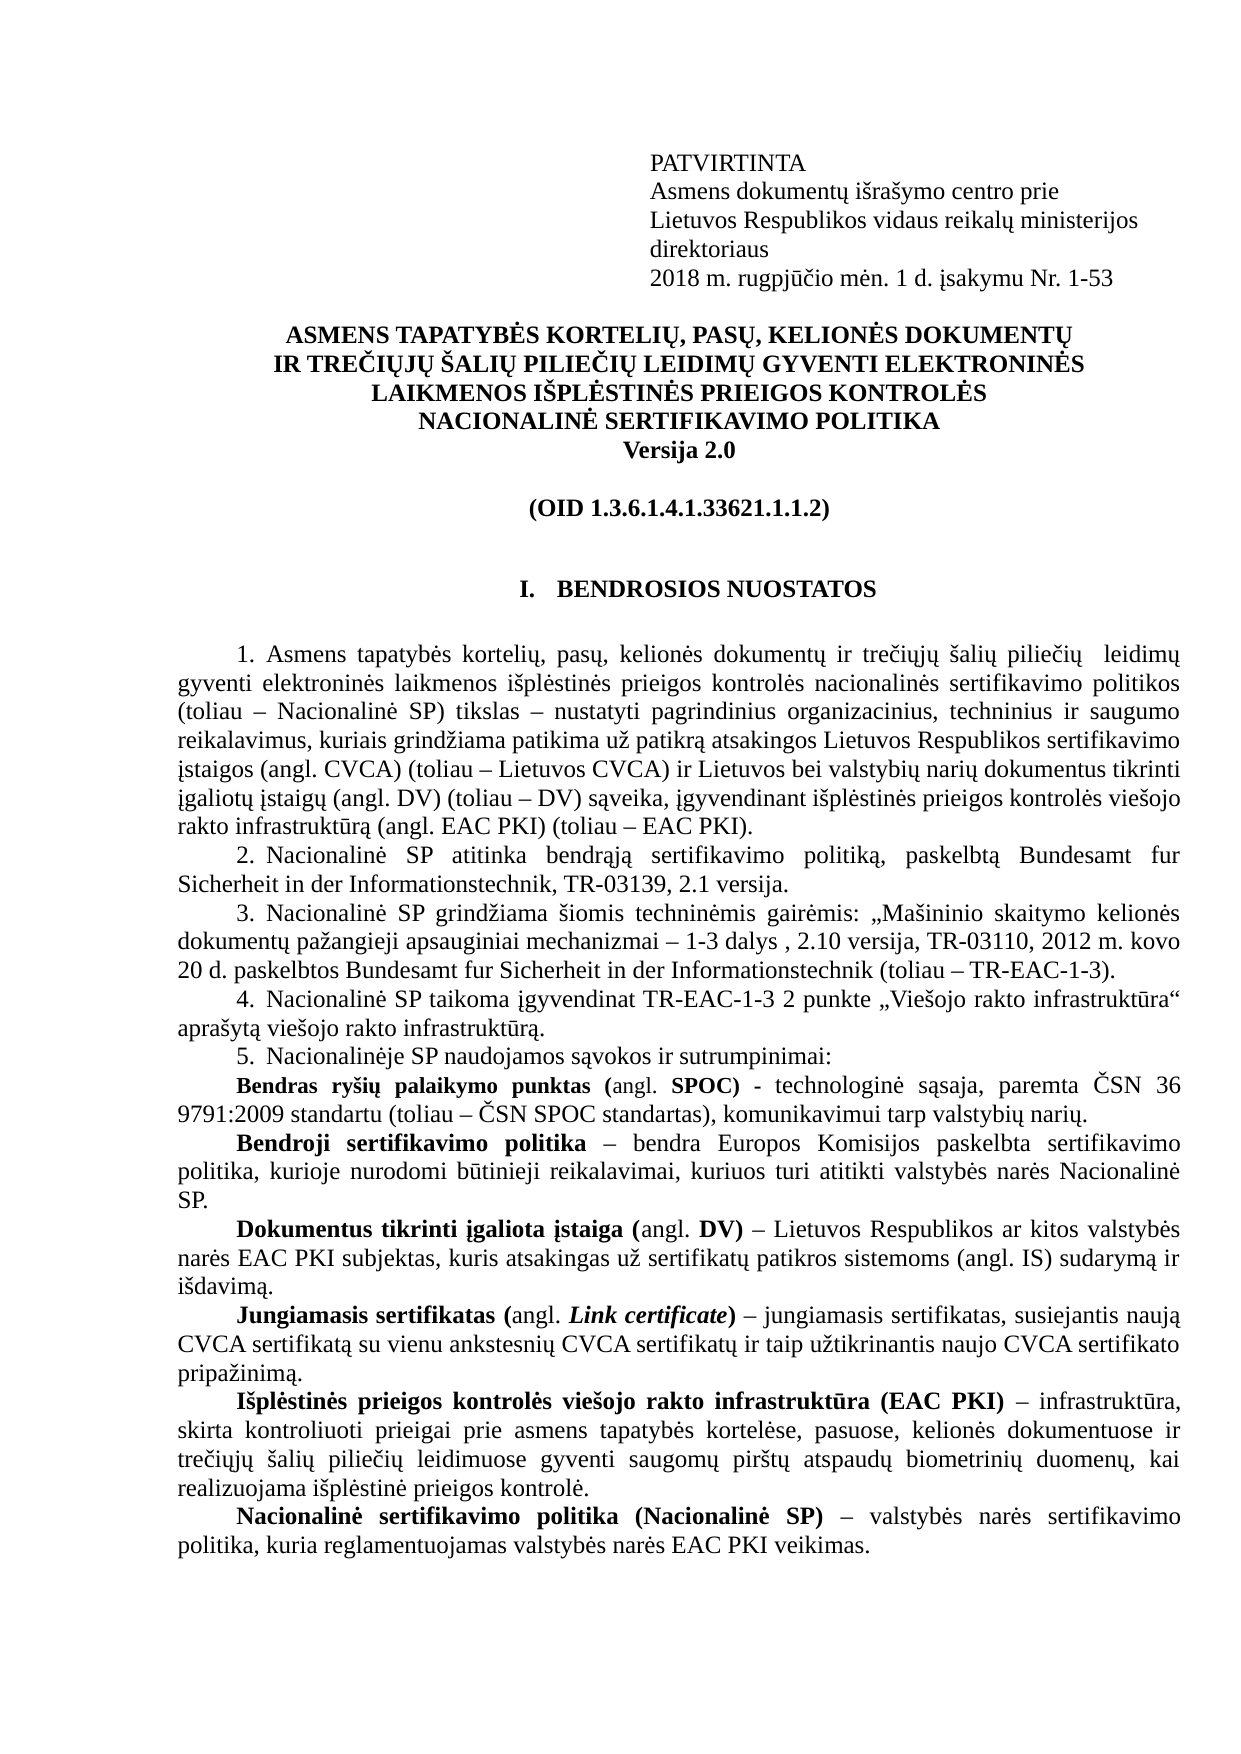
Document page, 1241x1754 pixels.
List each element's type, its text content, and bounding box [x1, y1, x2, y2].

text 2018 m. rugpjūčio mėn. 1 d. įsakymu Nr. 1-53 [649, 263, 1181, 291]
text Nacionalinė sertifikavimo politika (Nacionalinė SP) – valstybės narės sertifikavimo politika, kuria reglamentuojamas valstybės narės EAC PKI veikimas. [177, 1501, 1181, 1559]
text NACIONALINĖ SERTIFIKAVIMO POLITIKA [177, 406, 1181, 435]
text PATVIRTINTA [650, 148, 1181, 176]
text 1. Asmens tapatybės kortelių, pasų, kelionės dokumentų ir trečiųjų šalių piliečių leidimų gyventi elektroninės laikmenos išplėstinės prieigos kontrolės nacionalinės sertifikavimo politikos (toliau – Nacionalinė SP) tikslas – nustatyti pagrindinius organizacinius, techninius ir saugumo reikalavimus, kuriais grindžiama patikima už patikrą atsakingos Lietuvos Respublikos sertifikavimo įstaigos (angl. CVCA) (toliau – Lietuvos CVCA) ir Lietuvos bei valstybių narių dokumentus tikrinti įgaliotų įstaigų (angl. DV) (toliau – DV) sąveika, įgyvendinant išplėstinės prieigos kontrolės viešojo rakto infrastruktūrą (angl. EAC PKI) (toliau – EAC PKI). [177, 639, 1181, 840]
text 5. Nacionalinėje SP naudojamos sąvokos ir sutrumpinimai: [177, 1041, 1181, 1070]
text Dokumentus tikrinti įgaliota įstaiga (angl. DV) – Lietuvos Respublikos ar kitos valstybės narės EAC PKI subjektas, kuris atsakingas už sertifikatų patikros sistemoms (angl. IS) sudarymą ir išdavimą. [177, 1214, 1181, 1300]
text LAIKMENOS IŠPLĖSTINĖS PRIEIGOS KONTROLĖS [177, 378, 1181, 406]
text 2. Nacionalinė SP atitinka bendrąją sertifikavimo politiką, paskelbtą Bundesamt fur Sicherheit in der Informationstechnik, TR-03139, 2.1 versija. [177, 840, 1181, 898]
text Išplėstinės prieigos kontrolės viešojo rakto infrastruktūra (EAC PKI) – infrastruktūra, skirta kontroliuoti prieigai prie asmens tapatybės kortelėse, pasuose, kelionės dokumentuose ir trečiųjų šalių piliečių leidimuose gyventi saugomų pirštų atspaudų biometrinių duomenų, kai realizuojama išplėstinė prieigos kontrolė. [177, 1386, 1181, 1501]
text IR TREČIŲJŲ ŠALIŲ PILIEČIŲ LEIDIMŲ GYVENTI ELEKTRONINĖS [177, 349, 1181, 378]
text Bendras ryšių palaikymo punktas (angl. SPOC) - technologinė sąsaja, paremta ČSN 36 9791:2009 standartu (toliau – ČSN SPOC standartas), komunikavimui tarp valstybių narių. [177, 1070, 1181, 1128]
text Asmens dokumentų išrašymo centro prie [649, 176, 1181, 205]
text I. BENDROSIOS NUOSTATOS [215, 574, 1181, 603]
text 3. Nacionalinė SP grindžiama šiomis techninėmis gairėmis: „Mašininio skaitymo kelionės dokumentų pažangieji apsauginiai mechanizmai – 1-3 dalys , 2.10 versija, TR-03110, 2012 m. kovo 20 d. paskelbtos Bundesamt fur Sicherheit in der Informationstechnik (toliau – TR-EAC-1-3). [177, 898, 1181, 984]
text Lietuvos Respublikos vidaus reikalų ministerijos direktoriaus [649, 205, 1181, 263]
text Bendroji sertifikavimo politika – bendra Europos Komisijos paskelbta sertifikavimo politika, kurioje nurodomi būtinieji reikalavimai, kuriuos turi atitikti valstybės narės Nacionalinė SP. [177, 1128, 1181, 1214]
text Jungiamasis sertifikatas (angl. Link certificate) – jungiamasis sertifikatas, susiejantis naują CVCA sertifikatą su vienu ankstesnių CVCA sertifikatų ir taip užtikrinantis naujo CVCA sertifikato pripažinimą. [177, 1300, 1181, 1386]
text ASMENS TAPATYBĖS KORTELIŲ, PASŲ, KELIONĖS DOKUMENTŲ [177, 320, 1181, 349]
text 4. Nacionalinė SP taikoma įgyvendinat TR-EAC-1-3 2 punkte „Viešojo rakto infrastruktūra“ aprašytą viešojo rakto infrastruktūrą. [177, 984, 1181, 1041]
text (OID 1.3.6.1.4.1.33621.1.1.2) [177, 493, 1181, 521]
text Versija 2.0 [177, 435, 1181, 464]
